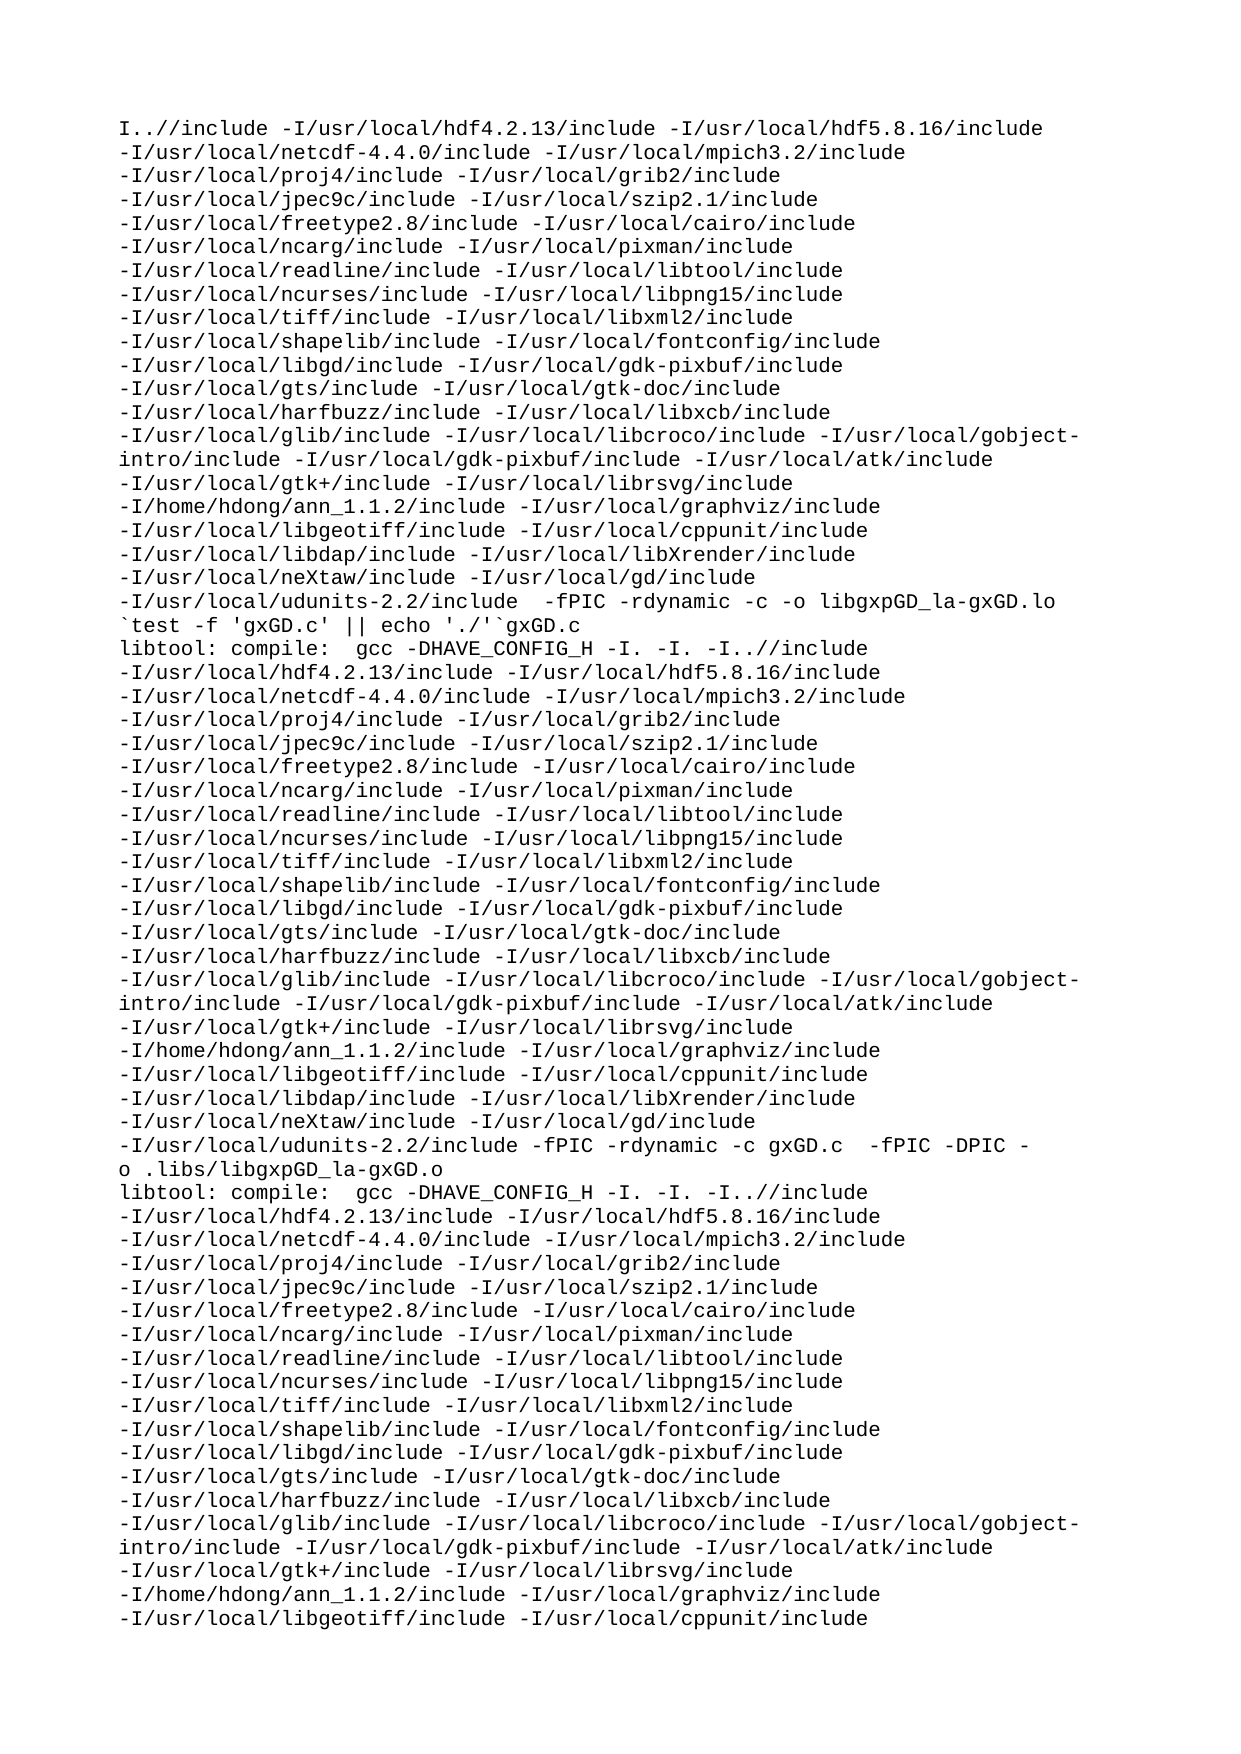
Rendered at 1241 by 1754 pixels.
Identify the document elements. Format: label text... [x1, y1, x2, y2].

text libtool: compile: gcc -DHAVE_CONFIG_H -I. -I. -I..//include -I/usr/local/hdf4.2.13/include -I/usr/local/hdf5.8.16/include -I/usr/local/netcdf-4.4.0/include -I/usr/local/mpich3.2/include -I/usr/local/proj4/include -I/usr/local/grib2/include -I/usr/local/jpec9c/include -I/usr/local/szip2.1/include -I/usr/local/freetype2.8/include -I/usr/local/cairo/include -I/usr/local/ncarg/include -I/usr/local/pixman/include -I/usr/local/readline/include -I/usr/local/libtool/include -I/usr/local/ncurses/include -I/usr/local/libpng15/include -I/usr/local/tiff/include -I/usr/local/libxml2/include -I/usr/local/shapelib/include -I/usr/local/fontconfig/include -I/usr/local/libgd/include -I/usr/local/gdk-pixbuf/include -I/usr/local/gts/include -I/usr/local/gtk-doc/include -I/usr/local/harfbuzz/include -I/usr/local/libxcb/include -I/usr/local/glib/include -I/usr/local/libcroco/include -I/usr/local/gobject-intro/include -I/usr/local/gdk-pixbuf/include -I/usr/local/atk/include -I/usr/local/gtk+/include -I/usr/local/librsvg/include -I/home/hdong/ann_1.1.2/include -I/usr/local/graphviz/include -I/usr/local/libgeotiff/include -I/usr/local/cppunit/include -I/usr/local/libdap/include -I/usr/local/libXrender/include -I/usr/local/neXtaw/include -I/usr/local/gd/include -I/usr/local/udunits-2.2/include -fPIC -rdynamic -c gxGD.c -fPIC -DPIC -o .libs/libgxpGD_la-gxGD.o [118, 638, 1122, 1182]
text -I..//include -I/usr/local/hdf4.2.13/include -I/usr/local/hdf5.8.16/include -I/usr/local/netcdf-4.4.0/include -I/usr/local/mpich3.2/include -I/usr/local/proj4/include -I/usr/local/grib2/include -I/usr/local/jpec9c/include -I/usr/local/szip2.1/include -I/usr/local/freetype2.8/include -I/usr/local/cairo/include -I/usr/local/ncarg/include -I/usr/local/pixman/include -I/usr/local/readline/include -I/usr/local/libtool/include -I/usr/local/ncurses/include -I/usr/local/libpng15/include -I/usr/local/tiff/include -I/usr/local/libxml2/include -I/usr/local/shapelib/include -I/usr/local/fontconfig/include -I/usr/local/libgd/include -I/usr/local/gdk-pixbuf/include -I/usr/local/gts/include -I/usr/local/gtk-doc/include -I/usr/local/harfbuzz/include -I/usr/local/libxcb/include -I/usr/local/glib/include -I/usr/local/libcroco/include -I/usr/local/gobject-intro/include -I/usr/local/gdk-pixbuf/include -I/usr/local/atk/include -I/usr/local/gtk+/include -I/usr/local/librsvg/include -I/home/hdong/ann_1.1.2/include -I/usr/local/graphviz/include -I/usr/local/libgeotiff/include -I/usr/local/cppunit/include -I/usr/local/libdap/include -I/usr/local/libXrender/include -I/usr/local/neXtaw/include -I/usr/local/gd/include -I/usr/local/udunits-2.2/include -fPIC -rdynamic -c -o libgxpGD_la-gxGD.lo `test -f 'gxGD.c' || echo './'`gxGD.c [118, 118, 1122, 638]
text libtool: compile: gcc -DHAVE_CONFIG_H -I. -I. -I..//include -I/usr/local/hdf4.2.13/include -I/usr/local/hdf5.8.16/include -I/usr/local/netcdf-4.4.0/include -I/usr/local/mpich3.2/include -I/usr/local/proj4/include -I/usr/local/grib2/include -I/usr/local/jpec9c/include -I/usr/local/szip2.1/include -I/usr/local/freetype2.8/include -I/usr/local/cairo/include -I/usr/local/ncarg/include -I/usr/local/pixman/include -I/usr/local/readline/include -I/usr/local/libtool/include -I/usr/local/ncurses/include -I/usr/local/libpng15/include -I/usr/local/tiff/include -I/usr/local/libxml2/include -I/usr/local/shapelib/include -I/usr/local/fontconfig/include -I/usr/local/libgd/include -I/usr/local/gdk-pixbuf/include -I/usr/local/gts/include -I/usr/local/gtk-doc/include -I/usr/local/harfbuzz/include -I/usr/local/libxcb/include -I/usr/local/glib/include -I/usr/local/libcroco/include -I/usr/local/gobject-intro/include -I/usr/local/gdk-pixbuf/include -I/usr/local/atk/include -I/usr/local/gtk+/include -I/usr/local/librsvg/include -I/home/hdong/ann_1.1.2/include -I/usr/local/graphviz/include -I/usr/local/libgeotiff/include -I/usr/local/cppunit/include [118, 1182, 1122, 1631]
